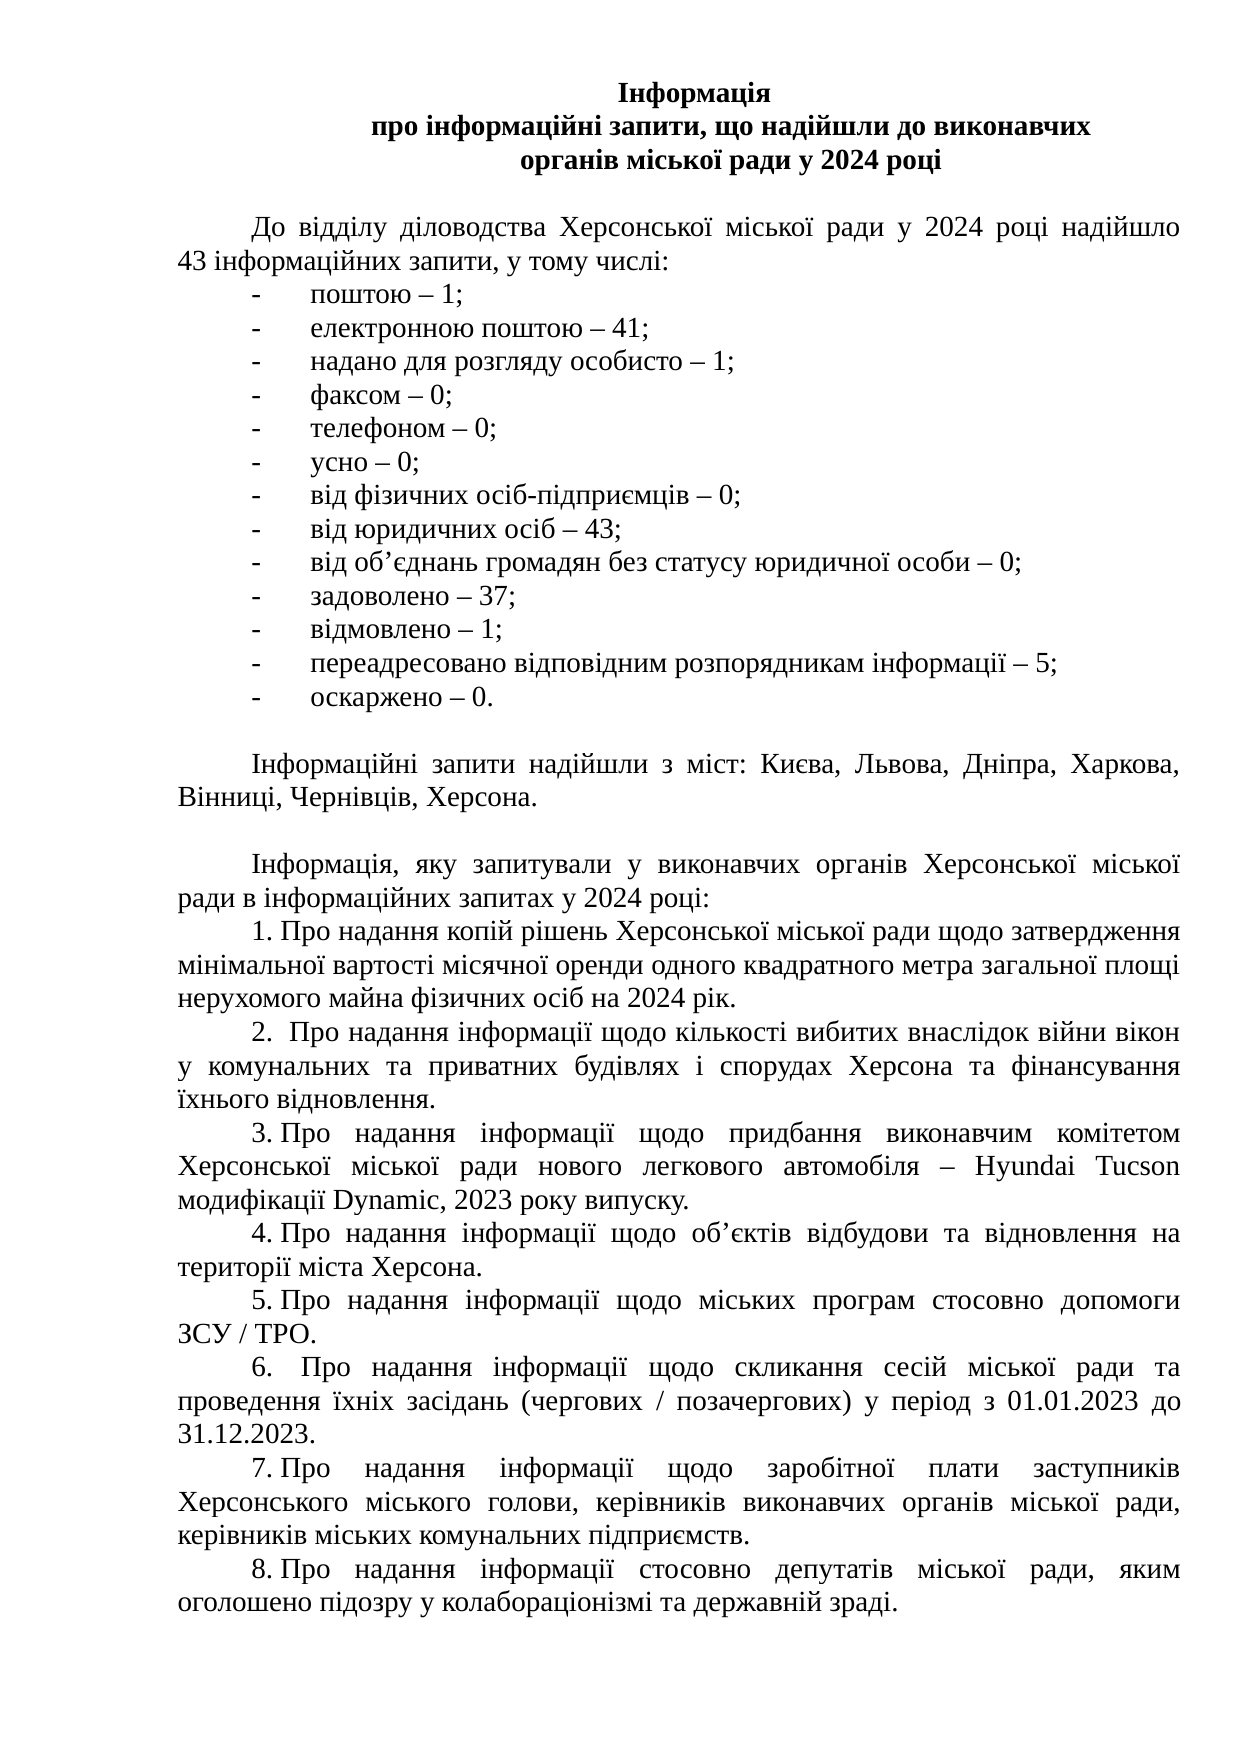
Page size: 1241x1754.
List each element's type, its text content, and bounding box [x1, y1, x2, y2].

text 4. Про надання інформації щодо об’єктів відбудови та відновлення на території міста Херсона. [177, 1215, 1181, 1282]
text - від об’єднань громадян без статусу юридичної особи – 0; [177, 544, 1211, 578]
text - факсом – 0; [177, 377, 1211, 410]
text - електронною поштою – 41; [177, 310, 1181, 343]
text 2. Про надання інформації щодо кількості вибитих внаслідок війни вікон у комунальних та приватних будівлях і спорудах Херсона та фінансування їхнього відновлення. [177, 1014, 1181, 1115]
text - переадресовано відповідним розпорядникам інформації – 5; [177, 645, 1211, 679]
text 8. Про надання інформації стосовно депутатів міської ради, яким оголошено підозру у колабораціонізмі та державній зраді. [177, 1551, 1181, 1618]
text - телефоном – 0; [177, 410, 1181, 444]
text 6. Про надання інформації щодо скликання сесій міської ради та проведення їхніх засідань (чергових / позачергових) у період з 01.01.2023 до 31.12.2023. [177, 1349, 1181, 1450]
text - від фізичних осіб-підприємців – 0; [177, 477, 1211, 511]
text - усно – 0; [177, 444, 1211, 477]
text Інформація, яку запитували у виконавчих органів Херсонської міської ради в інформаційних запитах у 2024 році: [177, 846, 1181, 913]
text органів міської ради у 2024 році [177, 142, 1211, 176]
text - надано для розгляду особисто – 1; [177, 343, 1211, 377]
text 7. Про надання інформації щодо заробітної плати заступників Херсонського міського голови, керівників виконавчих органів міської ради, керівників міських комунальних підприємств. [177, 1450, 1181, 1551]
text 5. Про надання інформації щодо міських програм стосовно допомоги ЗСУ / ТРО. [177, 1282, 1181, 1349]
text про інформаційні запити, що надійшли до виконавчих [177, 108, 1211, 142]
text - від юридичних осіб – 43; [177, 511, 1240, 544]
text - оскаржено – 0. [177, 679, 1211, 712]
text - поштою – 1; [177, 276, 1211, 310]
text До відділу діловодства Херсонської міської ради у 2024 році надійшло 43 інформаційних запити, у тому числі: [177, 209, 1181, 276]
text 3. Про надання інформації щодо придбання виконавчим комітетом Херсонської міської ради нового легкового автомобіля – Hyundai Tucson модифікації Dynamic, 2023 року випуску. [177, 1115, 1181, 1215]
text - задоволено – 37; [177, 578, 1211, 612]
text 1. Про надання копій рішень Херсонської міської ради щодо затвердження мінімальної вартості місячної оренди одного квадратного метра загальної площі нерухомого майна фізичних осіб на 2024 рік. [177, 913, 1181, 1014]
text - відмовлено – 1; [177, 612, 1211, 645]
text Інформація [177, 75, 1211, 108]
text Інформаційні запити надійшли з міст: Києва, Львова, Дніпра, Харкова, Вінниці, Чернівців, Херсона. [177, 746, 1181, 813]
